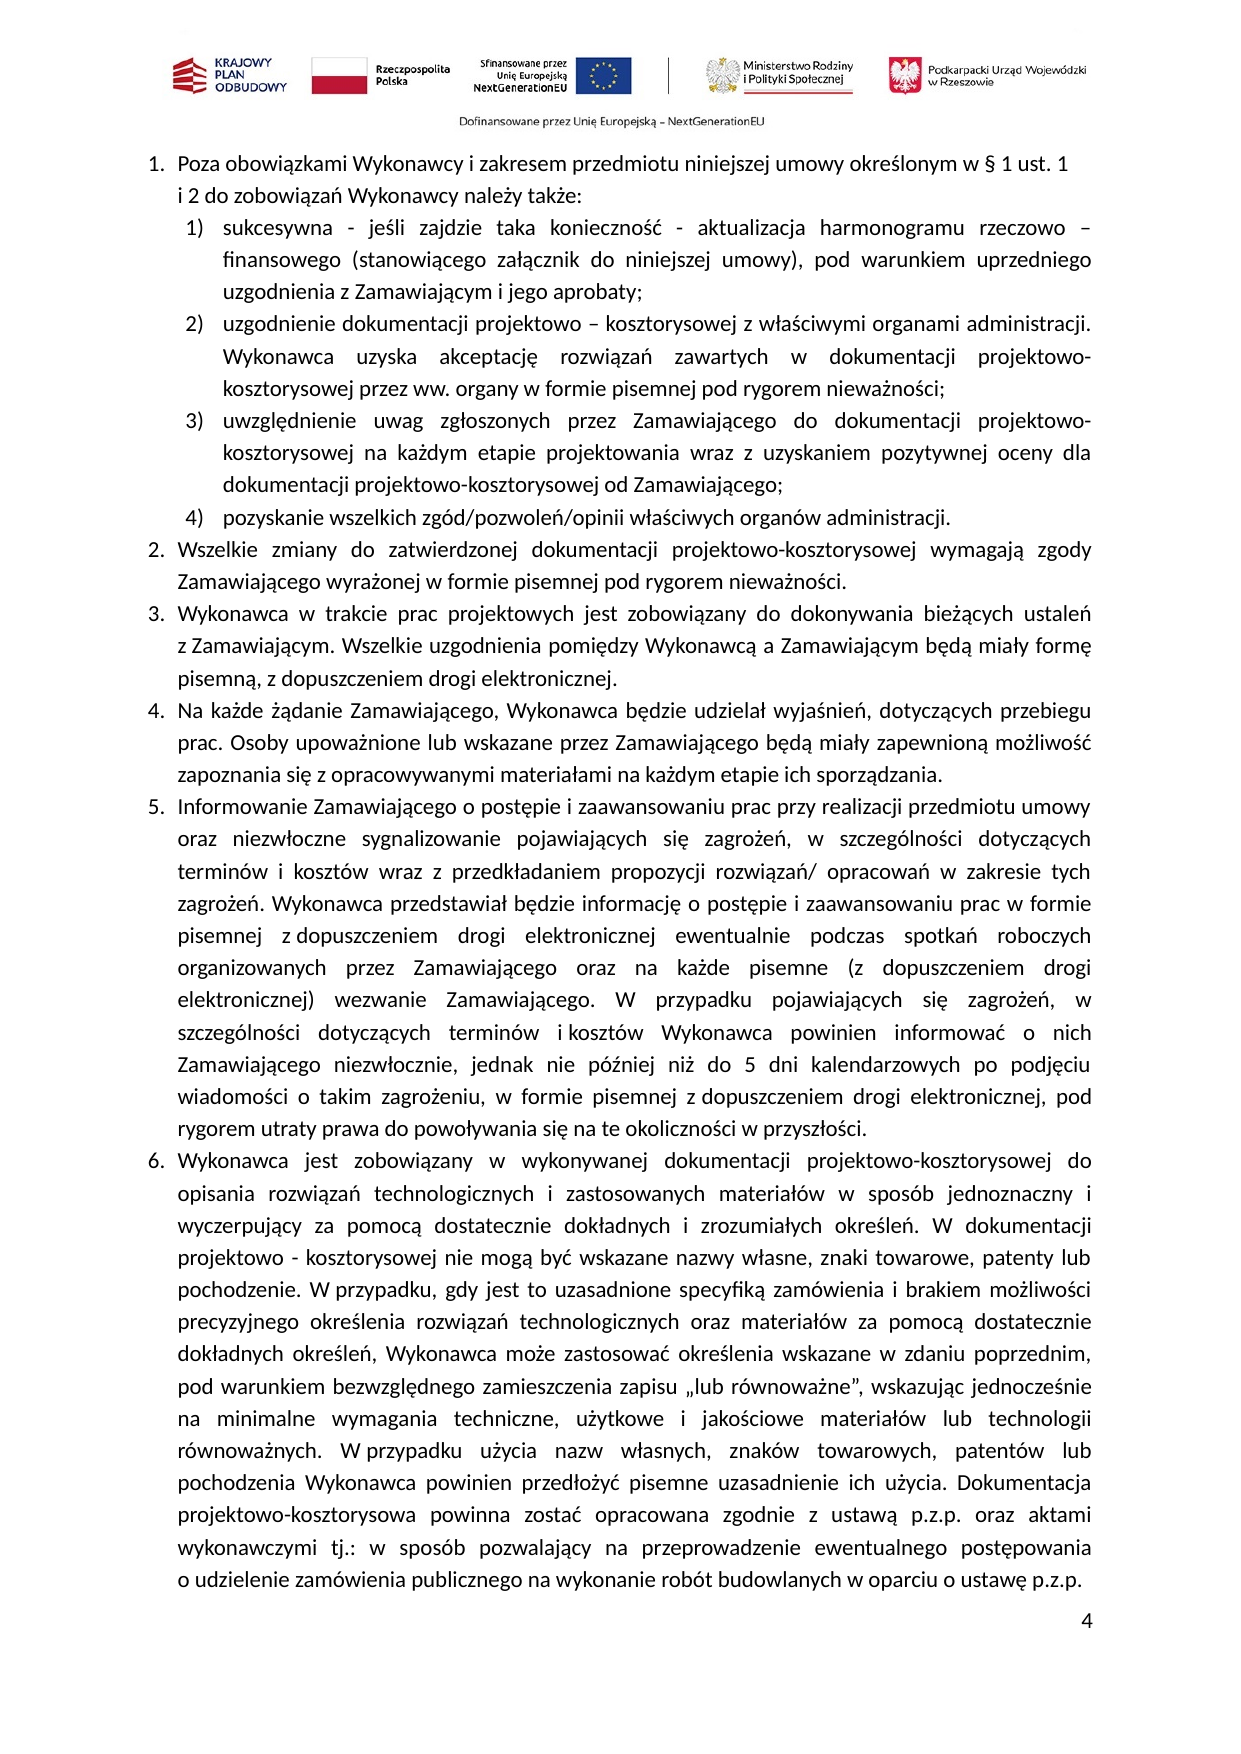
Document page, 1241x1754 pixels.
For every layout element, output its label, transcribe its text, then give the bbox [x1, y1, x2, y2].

list Wykonawca w trakcie prac projektowych jest zobowiązany do dokonywania bieżących ustaleń z Zamawiającym. Wszelkie uzgodnienia pomiędzy Wykonawcą a Zamawiającym będą miały formę pisemną, z dopuszczeniem drogi elektronicznej. [148, 599, 1093, 692]
list Na każde żądanie Zamawiającego, Wykonawca będzie udzielał wyjaśnień, dotyczących przebiegu prac. Osoby upoważnione lub wskazane przez Zamawiającego będą miały zapewnioną możliwość zapoznania się z opracowywanymi materiałami na każdym etapie ich sporządzania. [148, 696, 1093, 788]
list pozyskanie wszelkich zgód/pozwoleń/opinii właściwych organów administracji. [185, 503, 1093, 531]
list Poza obowiązkami Wykonawcy i zakresem przedmiotu niniejszej umowy określonym w § 1 ust. 1 i 2 do zobowiązań Wykonawcy należy także: [148, 149, 1093, 209]
list Wszelkie zmiany do zatwierdzonej dokumentacji projektowo-kosztorysowej wymagają zgody Zamawiającego wyrażonej w formie pisemnej pod rygorem nieważności. [148, 535, 1093, 595]
list uwzględnienie uwag zgłoszonych przez Zamawiającego do dokumentacji projektowo- kosztorysowej na każdym etapie projektowania wraz z uzyskaniem pozytywnej oceny dla dokumentacji projektowo-kosztorysowej od Zamawiającego; [185, 406, 1093, 498]
list sukcesywna - jeśli zajdzie taka konieczność - aktualizacja harmonogramu rzeczowo – finansowego (stanowiącego załącznik do niniejszej umowy), pod warunkiem uprzedniego uzgodnienia z Zamawiającym i jego aprobaty; [185, 213, 1093, 305]
list uzgodnienie dokumentacji projektowo – kosztorysowej z właściwymi organami administracji. Wykonawca uzyska akceptację rozwiązań zawartych w dokumentacji projektowo-kosztorysowej przez ww. organy w formie pisemnej pod rygorem nieważności; [185, 309, 1093, 402]
list Informowanie Zamawiającego o postępie i zaawansowaniu prac przy realizacji przedmiotu umowy oraz niezwłoczne sygnalizowanie pojawiających się zagrożeń, w szczególności dotyczących terminów i kosztów wraz z przedkładaniem propozycji rozwiązań/ opracowań w zakresie tych zagrożeń. Wykonawca przedstawiał będzie informację o postępie i zaawansowaniu prac w formie pisemnej z dopuszczeniem drogi elektronicznej ewentualnie podczas spotkań roboczych organizowanych przez Zamawiającego oraz na każde pisemne (z dopuszczeniem drogi elektronicznej) wezwanie Zamawiającego. W przypadku pojawiających się zagrożeń, w szczególności dotyczących terminów i kosztów Wykonawca powinien informować o nich Zamawiającego niezwłocznie, jednak nie później niż do 5 dni kalendarzowych po podjęciu wiadomości o takim zagrożeniu, w formie pisemnej z dopuszczeniem drogi elektronicznej, pod rygorem utraty prawa do powoływania się na te okoliczności w przyszłości. [148, 792, 1093, 1142]
list Wykonawca jest zobowiązany w wykonywanej dokumentacji projektowo-kosztorysowej do opisania rozwiązań technologicznych i zastosowanych materiałów w sposób jednoznaczny i wyczerpujący za pomocą dostatecznie dokładnych i zrozumiałych określeń. W dokumentacji projektowo - kosztorysowej nie mogą być wskazane nazwy własne, znaki towarowe, patenty lub pochodzenie. W przypadku, gdy jest to uzasadnione specyfiką zamówienia i brakiem możliwości precyzyjnego określenia rozwiązań technologicznych oraz materiałów za pomocą dostatecznie dokładnych określeń, Wykonawca może zastosować określenia wskazane w zdaniu poprzednim, pod warunkiem bezwzględnego zamieszczenia zapisu „lub równoważne”, wskazując jednocześnie na minimalne wymagania techniczne, użytkowe i jakościowe materiałów lub technologii równoważnych. W przypadku użycia nazw własnych, znaków towarowych, patentów lub pochodzenia Wykonawca powinien przedłożyć pisemne uzasadnienie ich użycia. Dokumentacja projektowo-kosztorysowa powinna zostać opracowana zgodnie z ustawą p.z.p. oraz aktami wykonawczymi tj.: w sposób pozwalający na przeprowadzenie ewentualnego postępowania o udzielenie zamówienia publicznego na wykonanie robót budowlanych w oparciu o ustawę p.z.p. [148, 1146, 1093, 1593]
